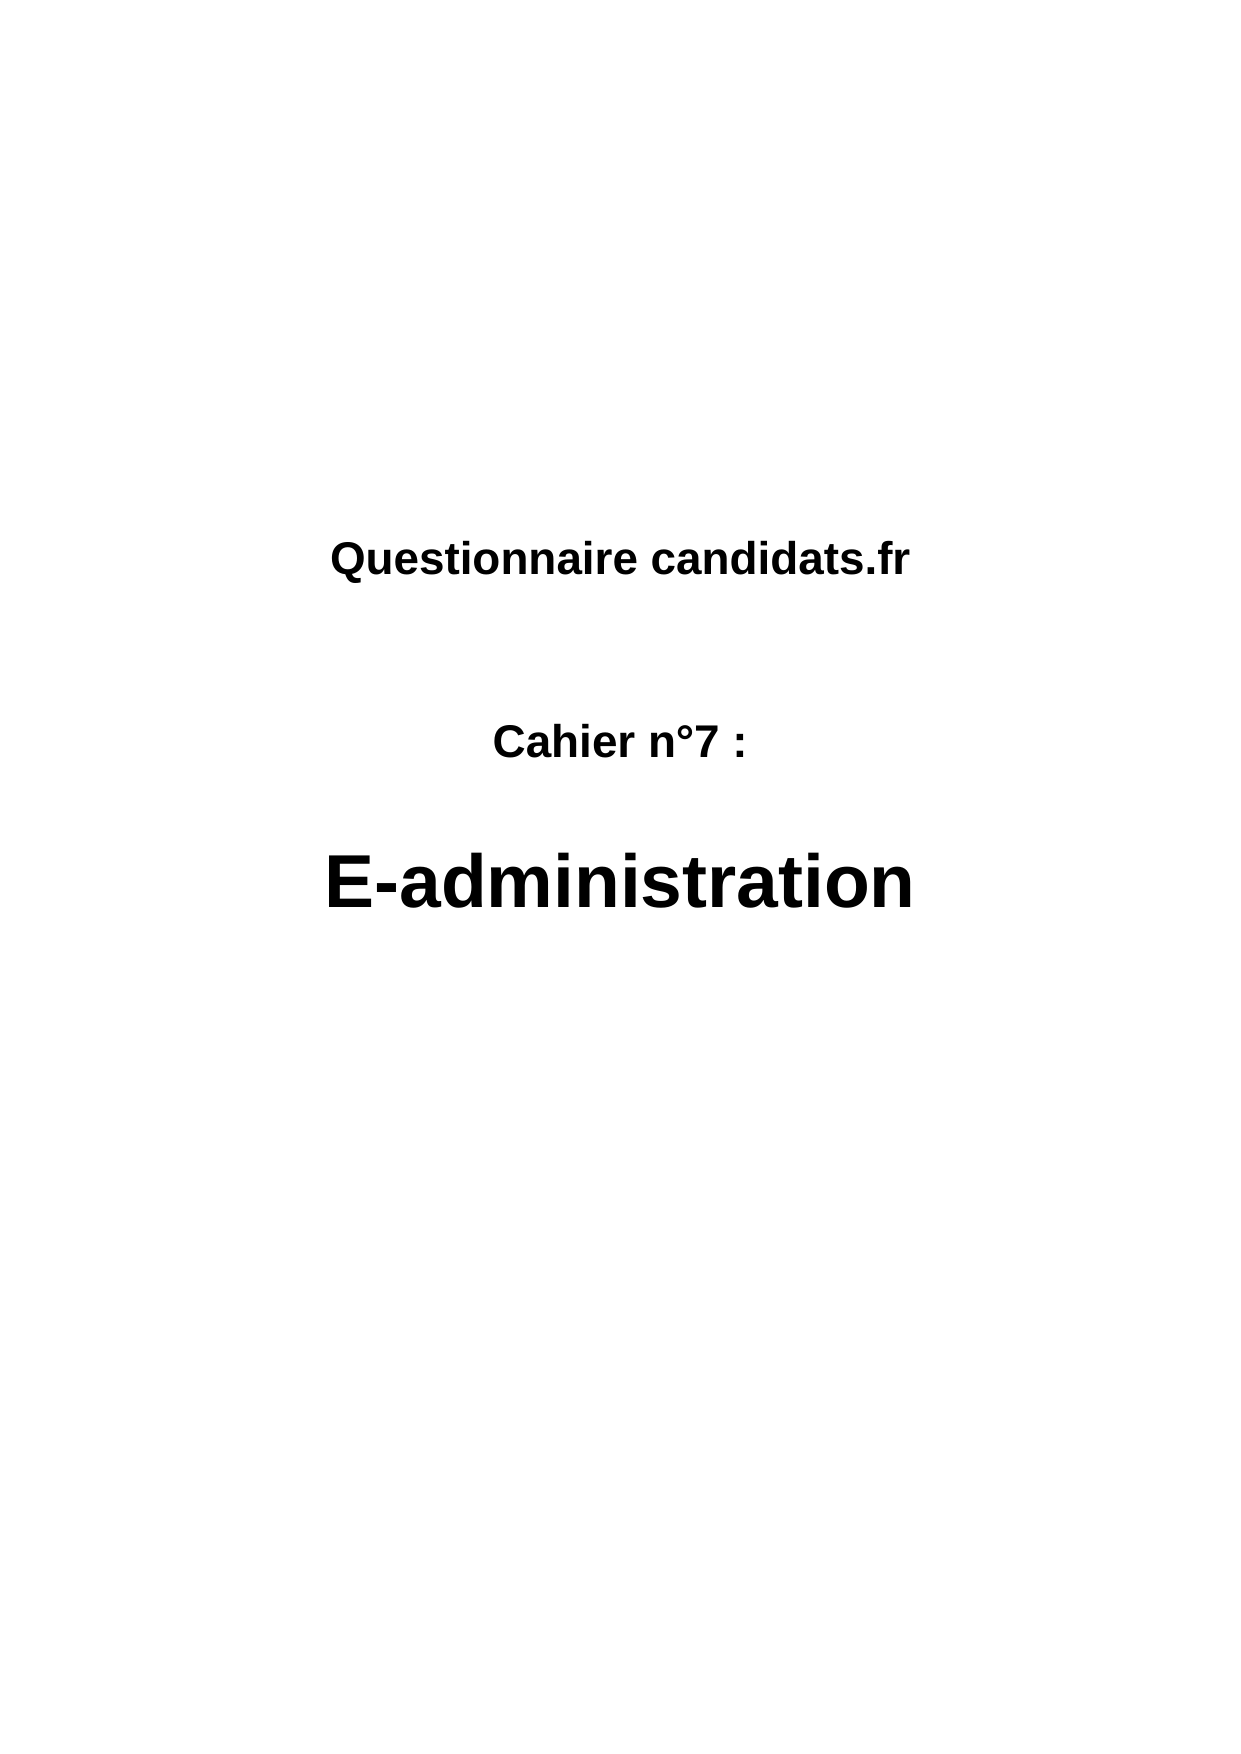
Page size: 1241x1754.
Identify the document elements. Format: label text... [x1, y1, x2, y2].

subtitle Questionnaire candidats.fr [118, 533, 1122, 584]
subtitle E-administration [118, 839, 1122, 923]
text Cahier n°7 : [118, 716, 1122, 767]
